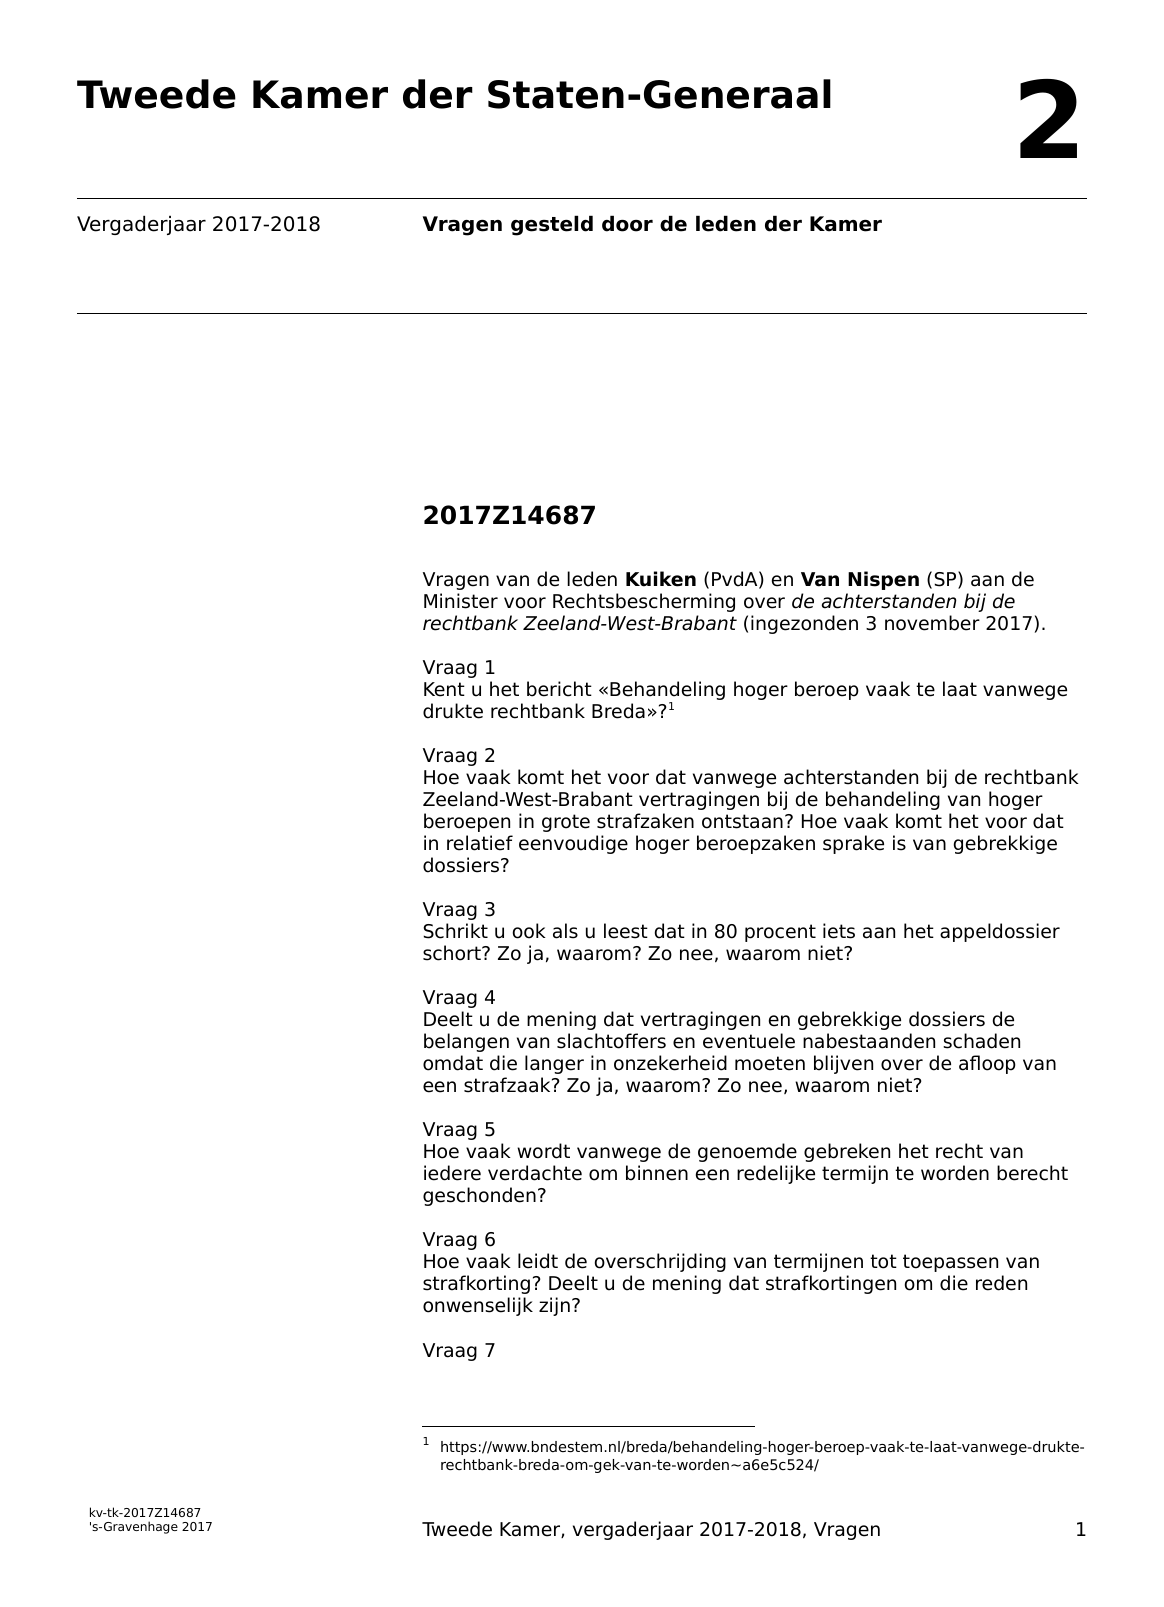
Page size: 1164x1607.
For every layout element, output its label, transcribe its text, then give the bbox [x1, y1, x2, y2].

text 's-Gravenhage 2017 [88, 1520, 323, 1534]
text Vraag 4 [422, 987, 1087, 1009]
text Hoe vaak wordt vanwege de genoemde gebreken het recht van iedere verdachte om binnen een redelijke termijn te worden berecht geschonden? [422, 1141, 1087, 1207]
text Vraag 6 [422, 1229, 1087, 1251]
text Vraag 2 [422, 745, 1087, 767]
text kv-tk-2017Z14687 [88, 1506, 323, 1520]
table_header Tweede Kamer der Staten-Generaal [77, 59, 886, 198]
table_header 2 [886, 59, 1087, 198]
text Kent u het bericht «Behandeling hoger beroep vaak te laat vanwege drukte rechtbank Breda»? [422, 679, 1087, 723]
table_cell Vergaderjaar 2017-2018 [77, 199, 422, 313]
text Vraag 5 [422, 1119, 1087, 1141]
text Vraag 1 [422, 657, 1087, 679]
text 2017Z14687 [422, 501, 1087, 531]
text Vraag 7 [422, 1339, 1087, 1361]
text Hoe vaak leidt de overschrijding van termijnen tot toepassen van strafkorting? Deelt u de mening dat strafkortingen om die reden onwenselijk zijn? [422, 1251, 1087, 1317]
text Vragen van de leden Kuiken (PvdA) en Van Nispen (SP) aan de Minister voor Rechtsbescherming over de achterstanden bij de rechtbank Zeeland-West-Brabant (ingezonden 3 november 2017). [422, 569, 1087, 635]
text Vraag 3 [422, 899, 1087, 921]
text Schrikt u ook als u leest dat in 80 procent iets aan het appeldossier schort? Zo ja, waarom? Zo nee, waarom niet? [422, 921, 1087, 965]
table_cell Vragen gesteld door de leden der Kamer [422, 199, 1087, 313]
text Deelt u de mening dat vertragingen en gebrekkige dossiers de belangen van slachtoffers en eventuele nabestaanden schaden omdat die langer in onzekerheid moeten blijven over de afloop van een strafzaak? Zo ja, waarom? Zo nee, waarom niet? [422, 1009, 1087, 1097]
text Hoe vaak komt het voor dat vanwege achterstanden bij de rechtbank Zeeland-West-Brabant vertragingen bij de behandeling van hoger beroepen in grote strafzaken ontstaan? Hoe vaak komt het voor dat in relatief eenvoudige hoger beroepzaken sprake is van gebrekkige dossiers? [422, 767, 1087, 877]
text https://www.bndestem.nl/breda/behandeling-hoger-beroep-vaak-te-laat-vanwege-drukte-rechtbank-breda-om-gek-van-te-worden~a6e5c524/ [422, 1435, 1087, 1474]
